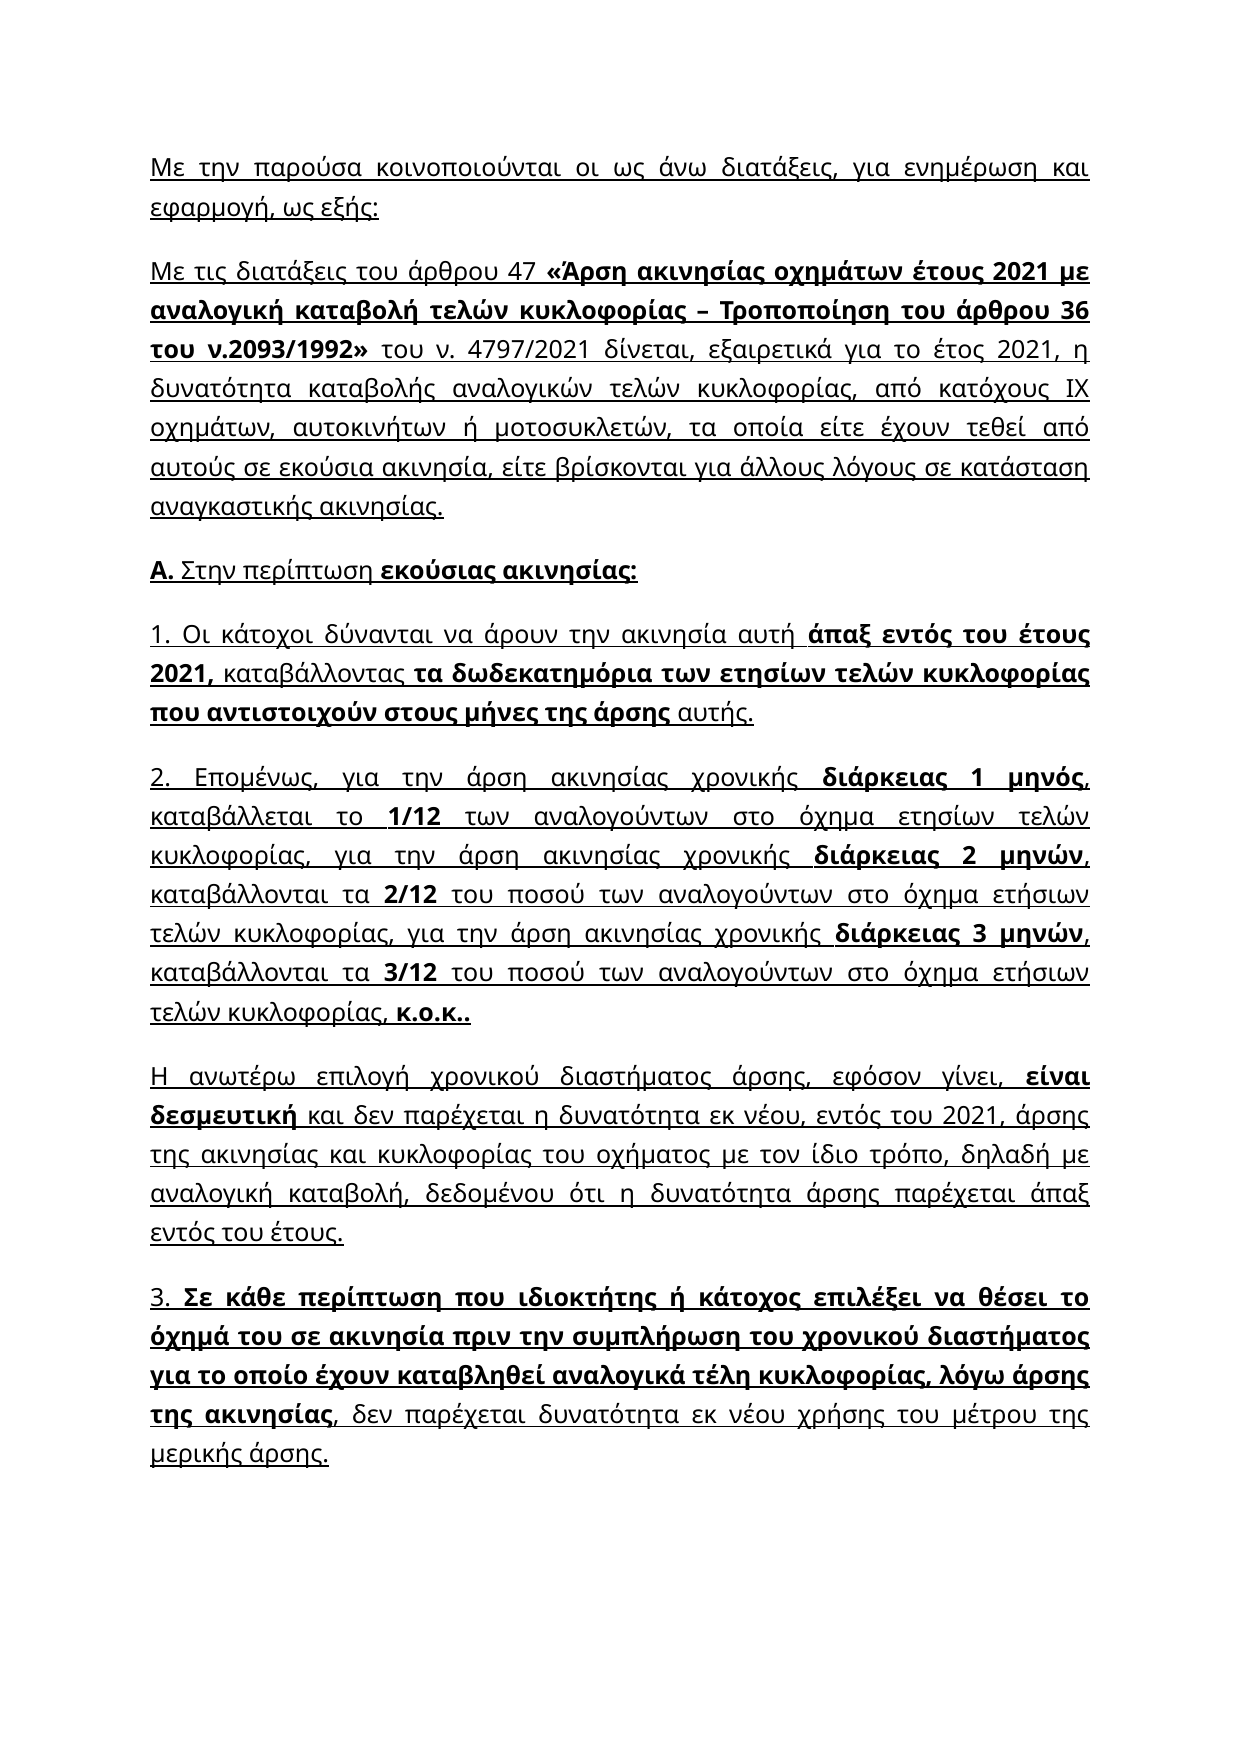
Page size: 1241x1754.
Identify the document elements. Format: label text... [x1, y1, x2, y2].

text τελών κυκλοφορίας, για την άρση ακινησίας χρονικής διάρκειας 3 μηνών, [150, 907, 1090, 945]
text τελών κυκλοφορίας, κ.ο.κ.. [150, 986, 1090, 1028]
text της ακινησίας και κυκλοφορίας του οχήματος με τον ίδιο τρόπο, δηλαδή με [150, 1128, 1090, 1166]
text του ν.2093/1992» του ν. 4797/2021 δίνεται, εξαιρετικά για το έτος 2021, η [150, 323, 1090, 361]
text για το οποίο έχουν καταβληθεί αναλογικά τέλη κυκλοφορίας, λόγω άρσης [150, 1349, 1090, 1386]
text εφαρμογή, ως εξής: [150, 181, 1090, 223]
text εντός του έτους. [150, 1207, 1090, 1249]
text κυκλοφορίας, για την άρση ακινησίας χρονικής διάρκειας 2 μηνών, [150, 828, 1090, 866]
text 3. Σε κάθε περίπτωση που ιδιοκτήτης ή κάτοχος επιλέξει να θέσει το [150, 1279, 1090, 1308]
text καταβάλλονται τα 2/12 του ποσού των αναλογούντων στο όχημα ετήσιων [150, 867, 1090, 906]
text Η ανωτέρω επιλογή χρονικού διαστήματος άρσης, εφόσον γίνει, είναι [150, 1058, 1090, 1087]
text 2021, καταβάλλοντας τα δωδεκατημόρια των ετησίων τελών κυκλοφορίας [150, 647, 1090, 685]
text μερικής άρσης. [150, 1427, 1090, 1470]
text δεσμευτική και δεν παρέχεται η δυνατότητα εκ νέου, εντός του 2021, άρσης [150, 1089, 1090, 1126]
text αναλογική καταβολή τελών κυκλοφορίας – Τροποποίηση του άρθρου 36 [150, 284, 1090, 321]
text αναγκαστικής ακινησίας. [150, 480, 1090, 522]
text 2. Επομένως, για την άρση ακινησίας χρονικής διάρκειας 1 μηνός, [150, 759, 1090, 788]
text της ακινησίας, δεν παρέχεται δυνατότητα εκ νέου χρήσης του μέτρου της [150, 1388, 1090, 1426]
text οχημάτων, αυτοκινήτων ή μοτοσυκλετών, τα οποία είτε έχουν τεθεί από [150, 402, 1090, 439]
text δυνατότητα καταβολής αναλογικών τελών κυκλοφορίας, από κατόχους ΙΧ [150, 362, 1090, 400]
text καταβάλλονται τα 3/12 του ποσού των αναλογούντων στο όχημα ετήσιων [150, 946, 1090, 984]
text Α. Στην περίπτωση εκούσιας ακινησίας: [150, 552, 1090, 587]
text που αντιστοιχούν στους μήνες της άρσης αυτής. [150, 687, 1090, 729]
text αυτούς σε εκούσια ακινησία, είτε βρίσκονται για άλλους λόγους σε κατάσταση [150, 441, 1090, 478]
text 1. Οι κάτοχοι δύνανται να άρουν την ακινησία αυτή άπαξ εντός του έτους [150, 617, 1090, 646]
text καταβάλλεται το 1/12 των αναλογούντων στο όχημα ετησίων τελών [150, 790, 1090, 827]
text αναλογική καταβολή, δεδομένου ότι η δυνατότητα άρσης παρέχεται άπαξ [150, 1167, 1090, 1205]
text Με την παρούσα κοινοποιούνται οι ως άνω διατάξεις, για ενημέρωση και [150, 150, 1090, 179]
text Με τις διατάξεις του άρθρου 47 «Άρση ακινησίας οχημάτων έτους 2021 με [150, 253, 1090, 282]
text όχημά του σε ακινησία πριν την συμπλήρωση του χρονικού διαστήματος [150, 1310, 1090, 1347]
